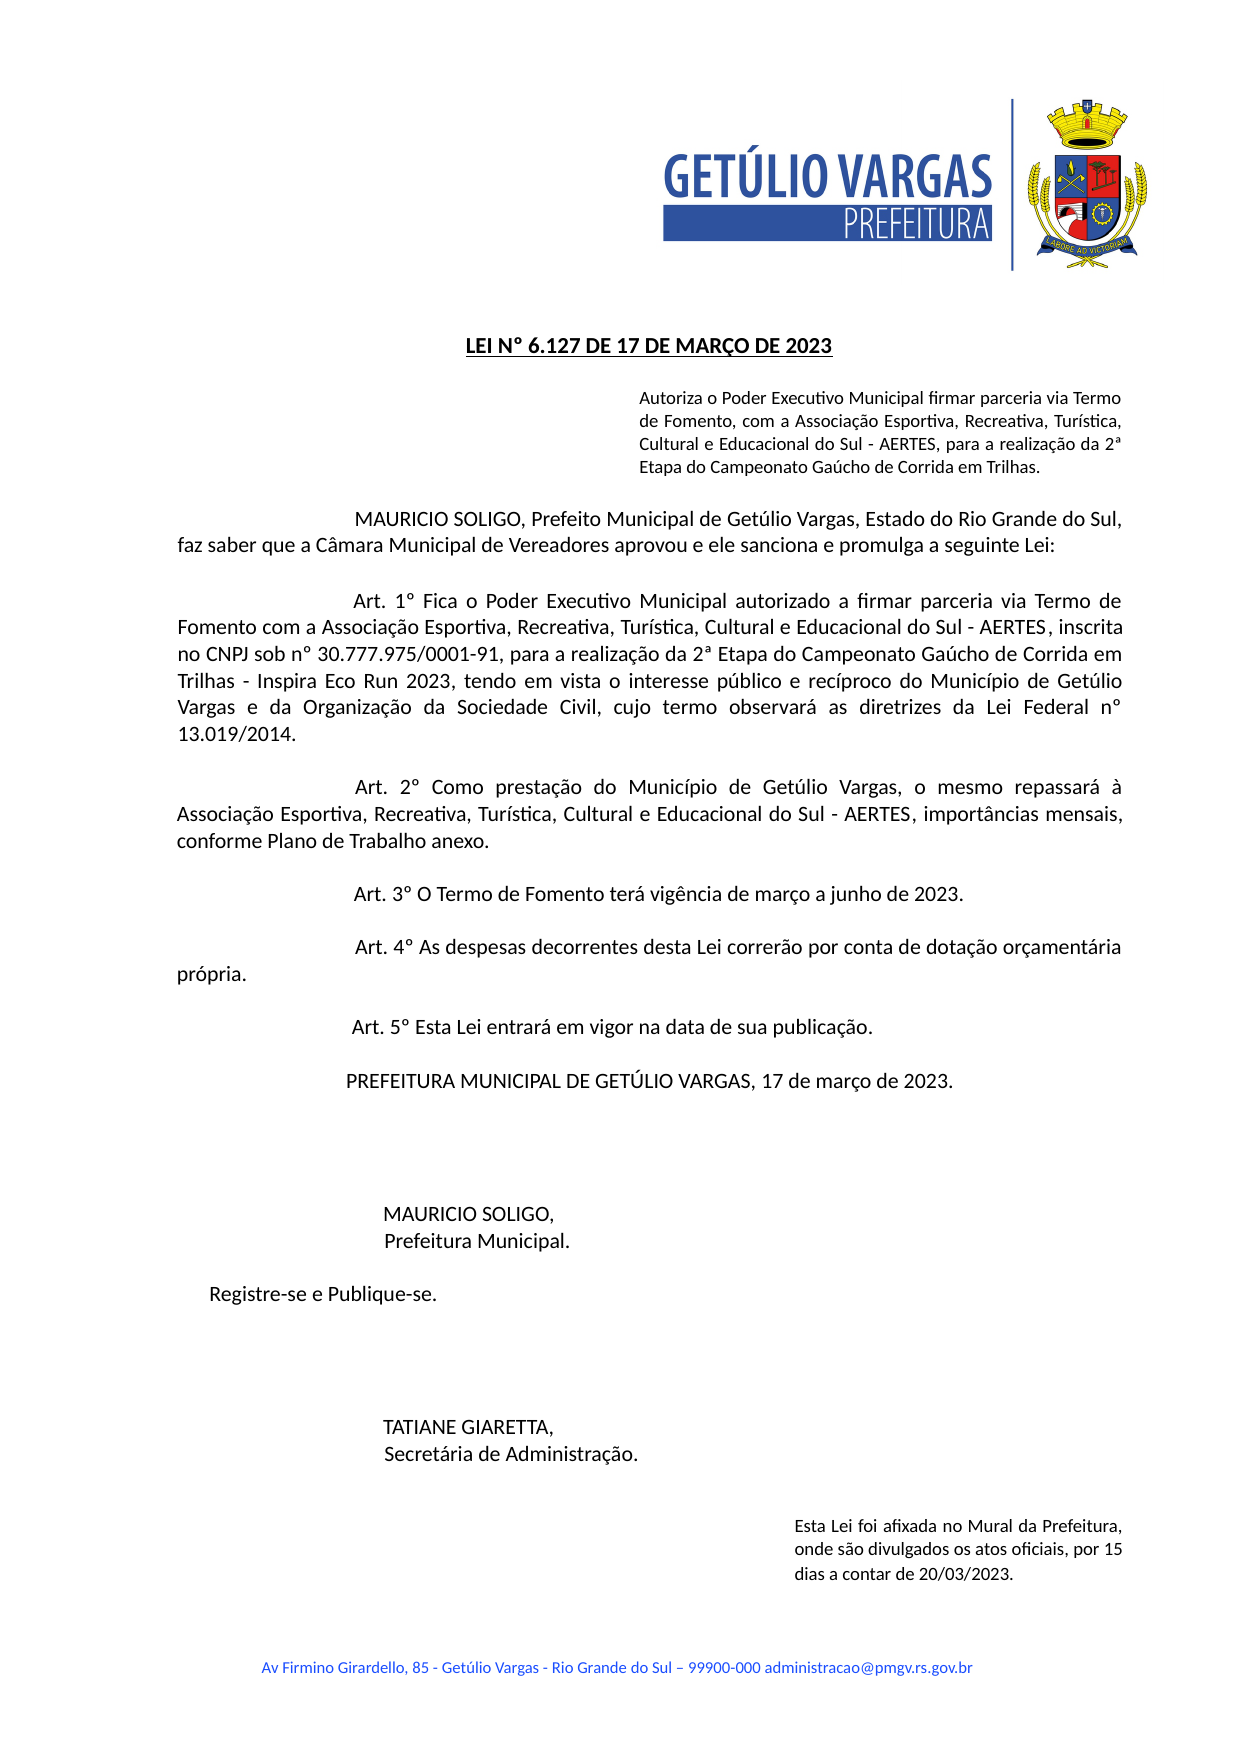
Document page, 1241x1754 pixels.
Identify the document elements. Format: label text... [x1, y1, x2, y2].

text Autoriza o Poder Executivo Municipal firmar parceria via Termo de Fomento, com a Associação Esportiva, Recreativa, Turística, Cultural e Educacional do Sul - AERTES, para a realização da 2ª Etapa do Campeonato Gaúcho de Corrida em Trilhas. [639, 386, 1122, 478]
text Secretária de Administração. [0, 1440, 1123, 1467]
text PREFEITURA MUNICIPAL DE GETÚLIO VARGAS, 17 de março de 2023. [177, 1040, 1122, 1093]
text Art. 3º O Termo de Fomento terá vigência de março a junho de 2023. [177, 880, 1123, 907]
text Art. 1º Fica o Poder Executivo Municipal autorizado a firmar parceria via Termo de Fomento com a Associação Esportiva, Recreativa, Turística, Cultural e Educacional do Sul - AERTES, inscrita no CNPJ sob nº 30.777.975/0001-91, para a realização da 2ª Etapa do Campeonato Gaúcho de Corrida em Trilhas - Inspira Eco Run 2023, tendo em vista o interesse público e recíproco do Município de Getúlio Vargas e da Organização da Sociedade Civil, cujo termo observará as diretrizes da Lei Federal nº 13.019/2014. [177, 587, 1123, 747]
text MAURICIO SOLIGO, [1, 1200, 1123, 1227]
text Art. 2º Como prestação do Município de Getúlio Vargas, o mesmo repassará à Associação Esportiva, Recreativa, Turística, Cultural e Educacional do Sul - AERTES, importâncias mensais, conforme Plano de Trabalho anexo. [177, 773, 1123, 853]
text Art. 4º As despesas decorrentes desta Lei correrão por conta de dotação orçamentária própria. [177, 933, 1123, 987]
text MAURICIO SOLIGO, Prefeito Municipal de Getúlio Vargas, Estado do Rio Grande do Sul, faz saber que a Câmara Municipal de Vereadores aprovou e ele sanciona e promulga a seguinte Lei: [177, 505, 1123, 558]
text Esta Lei foi afixada no Mural da Prefeitura, onde são divulgados os atos oficiais, por 15 dias a contar de 20/03/2023. [794, 1514, 1123, 1586]
text LEI Nº 6.127 DE 17 DE MARÇO DE 2023 [58, 332, 1240, 360]
text TATIANE GIARETTA, [0, 1413, 1123, 1440]
text Prefeitura Municipal. [3, 1227, 1123, 1253]
text Registre-se e Publique-se. [0, 1280, 1122, 1307]
text Art. 5º Esta Lei entrará em vigor na data de sua publicação. [177, 1013, 1123, 1040]
